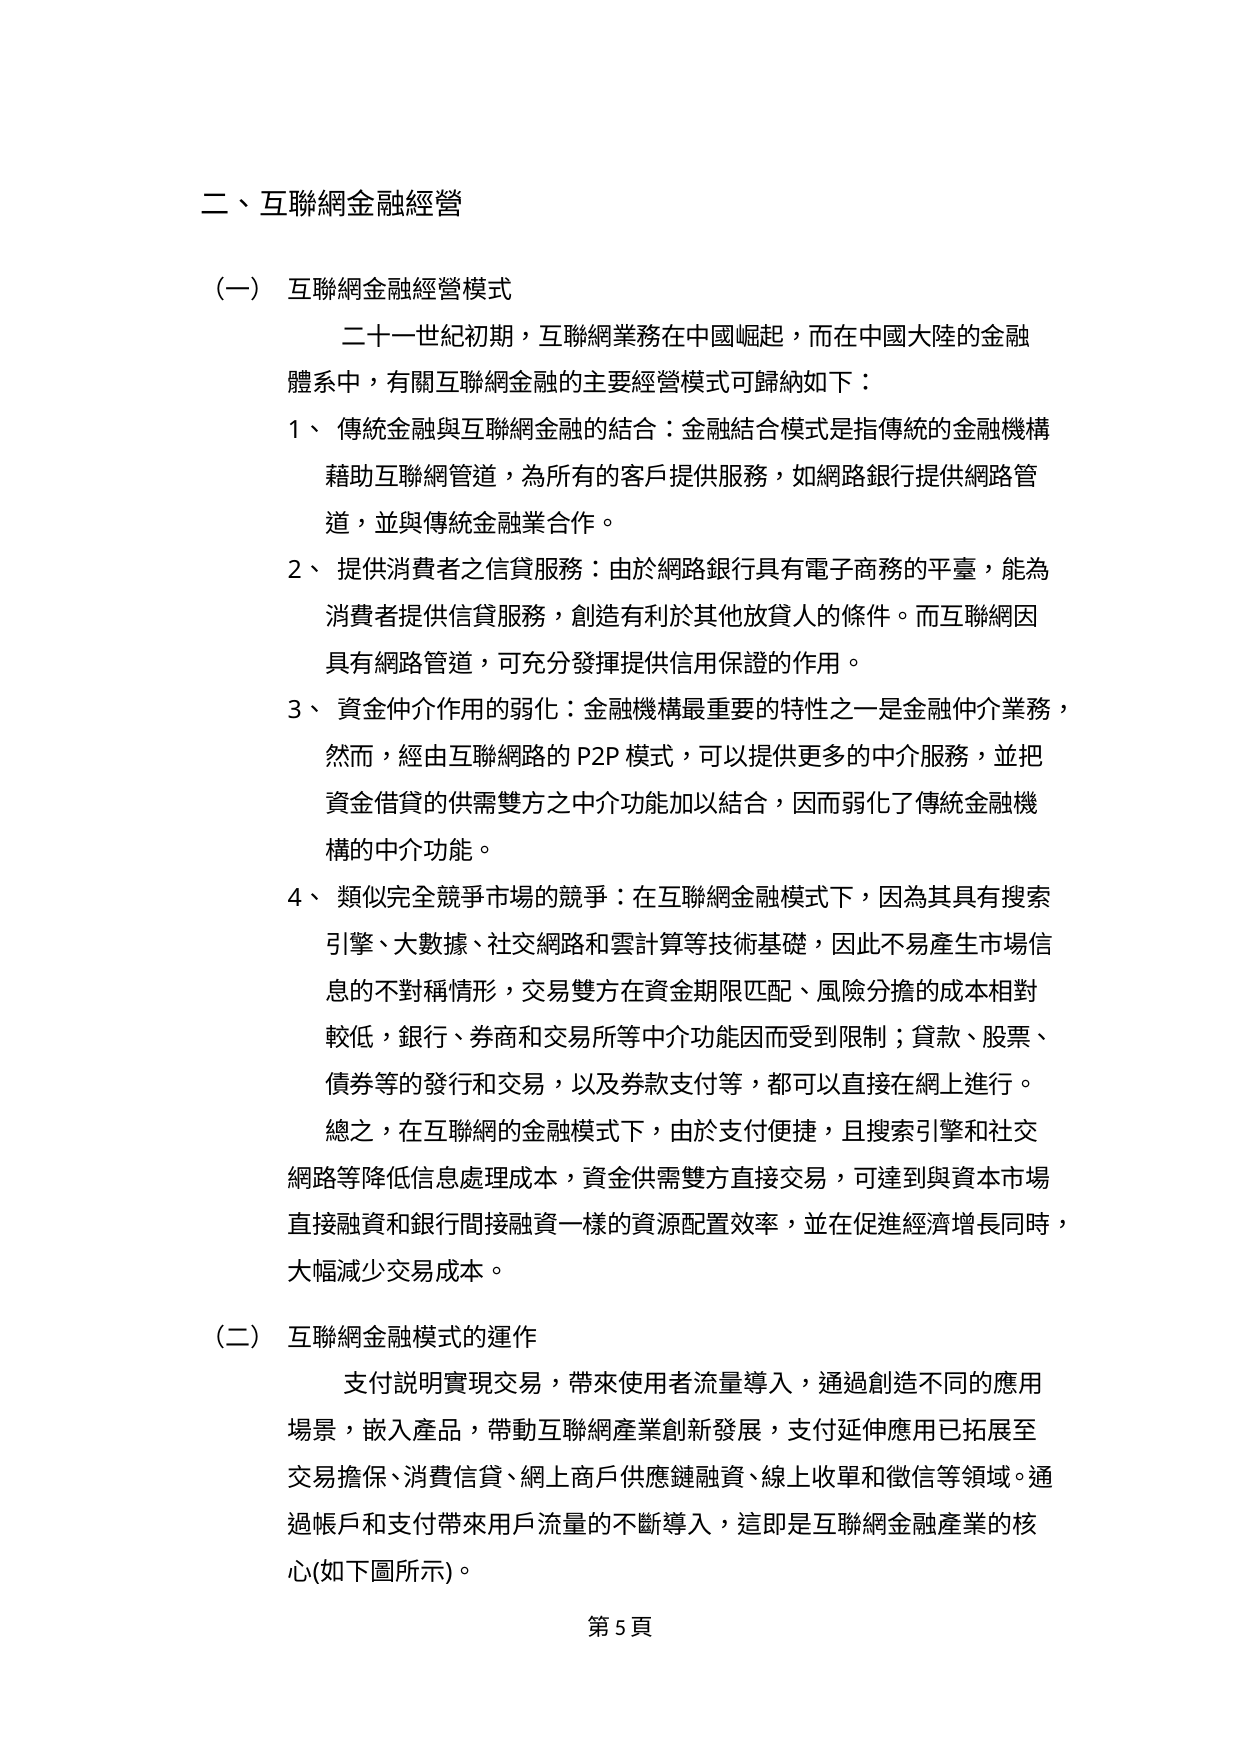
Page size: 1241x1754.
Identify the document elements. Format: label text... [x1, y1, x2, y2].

list 傳統金融與互聯網金融的結合：金融結合模式是指傳統的金融機構藉助互聯網管道，為所有的客戶提供服務，如網路銀行提供網路管道，並與傳統金融業合作。 [287, 409, 1053, 540]
list 類似完全競爭市場的競爭：在互聯網金融模式下，因為其具有搜索引擎、大數據、社交網路和雲計算等技術基礎，因此不易產生市場信息的不對稱情形，交易雙方在資金期限匹配、風險分擔的成本相對較低，銀行、券商和交易所等中介功能因而受到限制；貸款、股票、債券等的發行和交易，以及券款支付等，都可以直接在網上進行。 [287, 877, 1053, 1102]
text 二十一世紀初期，互聯網業務在中國崛起，而在中國大陸的金融體系中，有關互聯網金融的主要經營模式可歸納如下： [287, 315, 1053, 400]
text 支付説明實現交易，帶來使用者流量導入，通過創造不同的應用場景，嵌入產品，帶動互聯網產業創新發展，支付延伸應用已拓展至交易擔保、消費信貸、網上商戶供應鏈融資、線上收單和徵信等領域。通過帳戶和支付帶來用戶流量的不斷導入，這即是互聯網金融產業的核心(如下圖所示)。 [287, 1363, 1053, 1588]
list 資金仲介作用的弱化：金融機構最重要的特性之一是金融仲介業務，然而，經由互聯網路的P2P模式，可以提供更多的中介服務，並把資金借貸的供需雙方之中介功能加以結合，因而弱化了傳統金融機構的中介功能。 [287, 689, 1053, 867]
text 總之，在互聯網的金融模式下，由於支付便捷，且搜索引擎和社交網路等降低信息處理成本，資金供需雙方直接交易，可達到與資本市場直接融資和銀行間接融資一樣的資源配置效率，並在促進經濟增長同時，大幅減少交易成本。 [287, 1111, 1053, 1289]
subtitle 互聯網金融經營模式 [200, 269, 1053, 306]
list 提供消費者之信貸服務：由於網路銀行具有電子商務的平臺，能為消費者提供信貸服務，創造有利於其他放貸人的條件。而互聯網因具有網路管道，可充分發揮提供信用保證的作用。 [287, 549, 1053, 680]
subtitle 互聯網金融經營 [200, 164, 1053, 239]
subtitle 互聯網金融模式的運作 [200, 1317, 1053, 1354]
